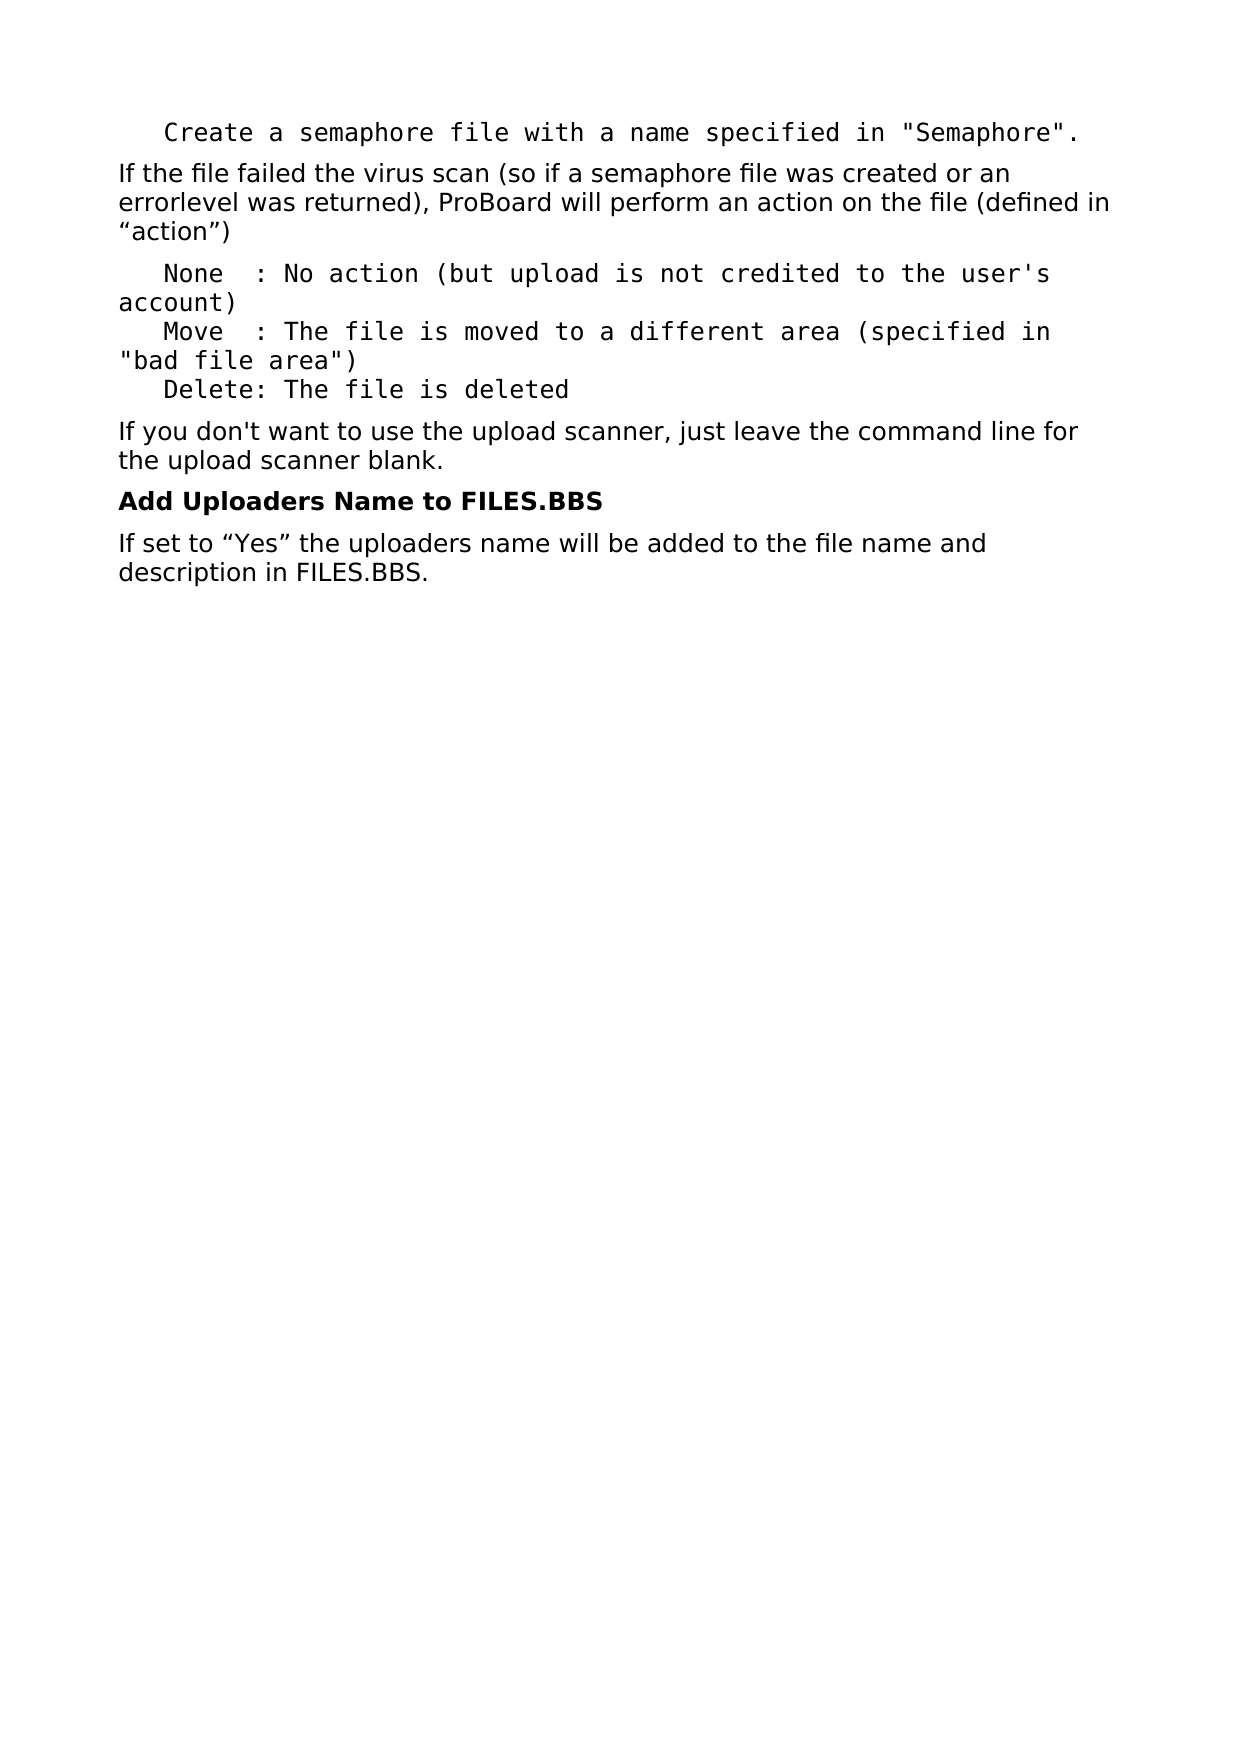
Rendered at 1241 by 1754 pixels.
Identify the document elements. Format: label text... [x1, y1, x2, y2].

text Create a semaphore file with a name specified in "Semaphore". [118, 118, 1122, 147]
text If the file failed the virus scan (so if a semaphore file was created or an errorlevel was returned), ProBoard will perform an action on the file (defined in “action”) [118, 159, 1122, 247]
text Add Uploaders Name to FILES.BBS [118, 487, 1122, 517]
text If you don't want to use the upload scanner, just leave the command line for the upload scanner blank. [118, 417, 1122, 475]
text If set to “Yes” the uploaders name will be added to the file name and description in FILES.BBS. [118, 529, 1122, 587]
text None : No action (but upload is not credited to the user's account) Move : The file is moved to a different area (specified in "bad file area") Delete: The file is deleted [118, 259, 1122, 405]
